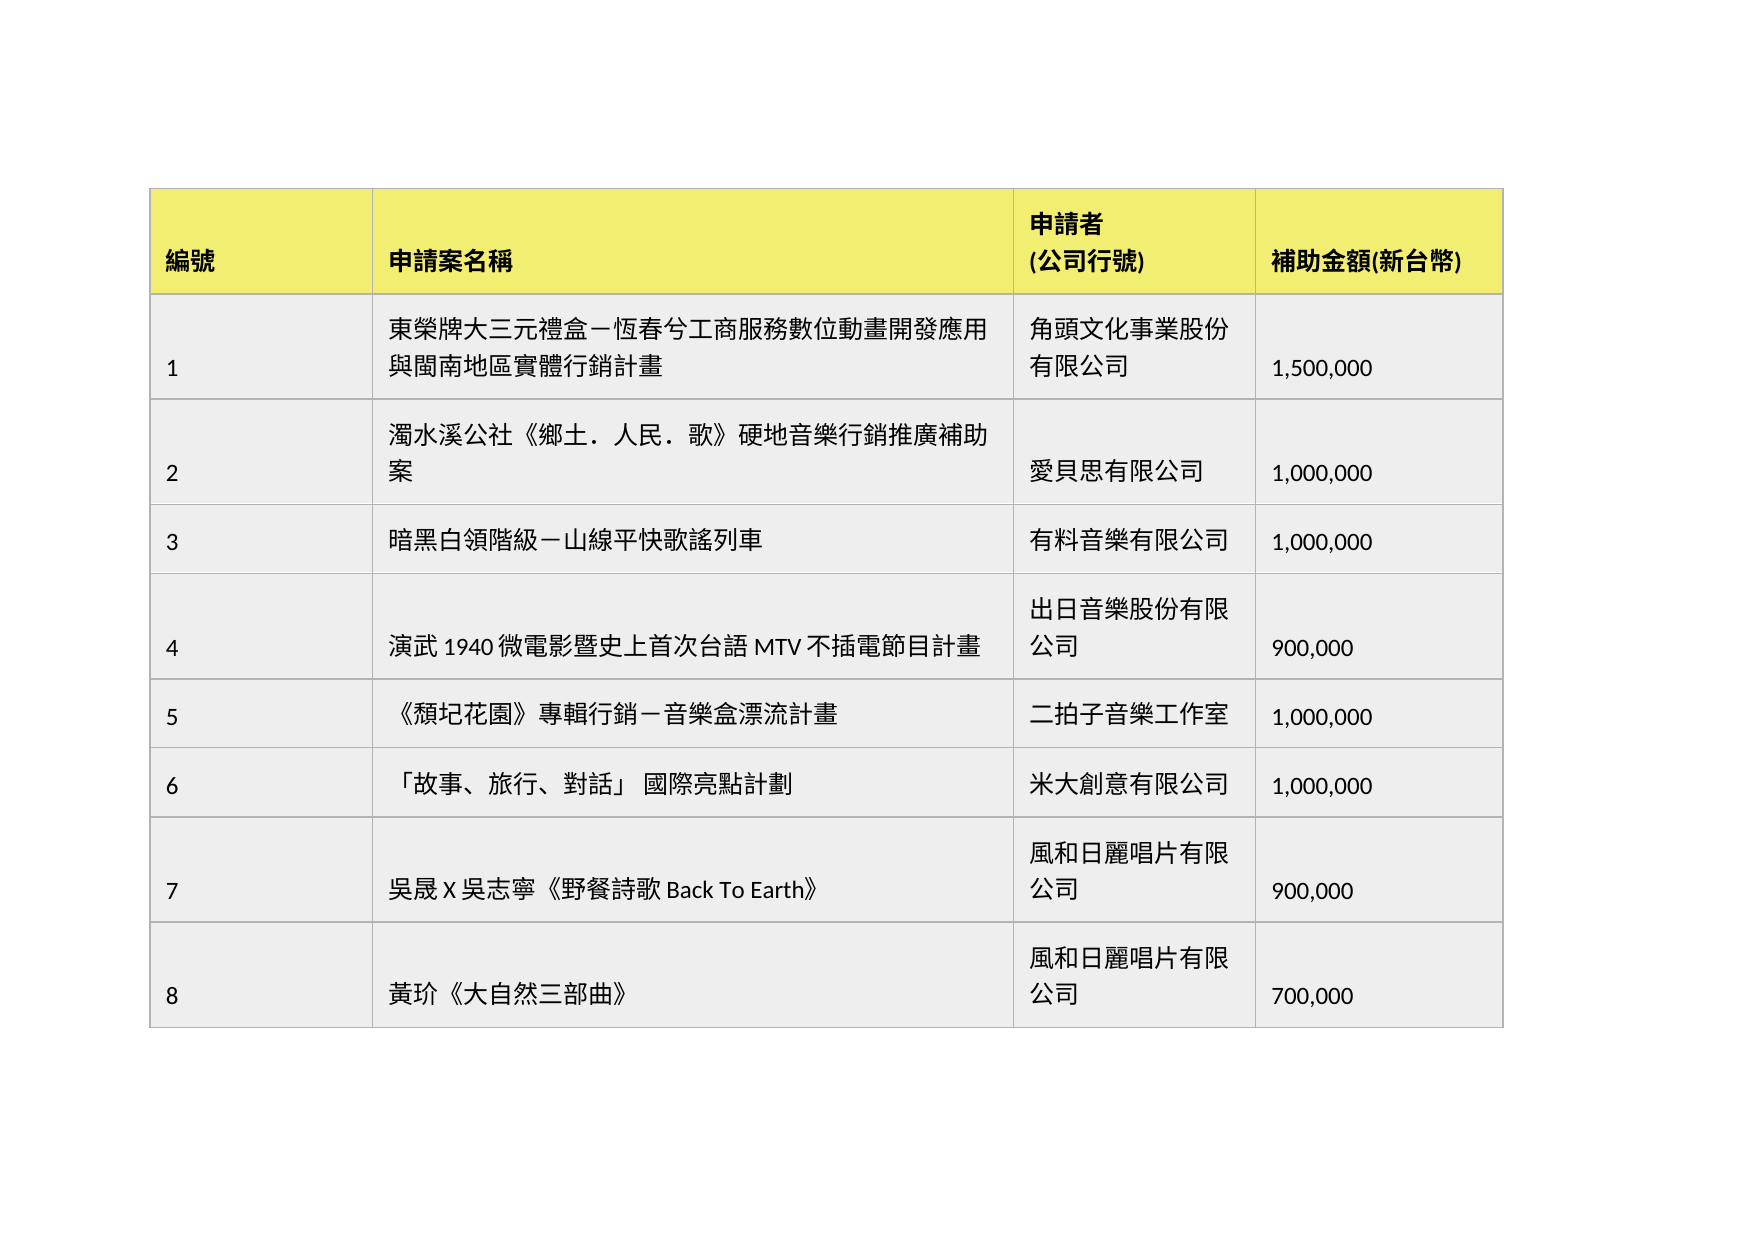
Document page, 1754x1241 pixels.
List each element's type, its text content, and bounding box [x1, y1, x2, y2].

table_cell 有料音樂有限公司 [1014, 505, 1255, 572]
table_header 編號 [151, 189, 372, 293]
table_cell 米大創意有限公司 [1014, 748, 1255, 816]
table_cell 5 [151, 680, 372, 747]
table_cell 3 [151, 505, 372, 572]
table_cell 東榮牌大三元禮盒－恆春兮工商服務數位動畫開發應用與閩南地區實體行銷計畫 [373, 295, 1013, 398]
table_cell 濁水溪公社《鄉土．人民．歌》硬地音樂行銷推廣補助案 [373, 400, 1013, 503]
table_cell 黃玠《大自然三部曲》 [373, 923, 1013, 1027]
table_cell 《頹圮花園》專輯行銷－音樂盒漂流計畫 [373, 680, 1013, 747]
table_cell 1,000,000 [1256, 748, 1502, 816]
table_cell 7 [151, 818, 372, 921]
table_cell 1,000,000 [1256, 680, 1502, 747]
table_cell 900,000 [1256, 818, 1502, 921]
table_cell 風和日麗唱片有限公司 [1014, 923, 1255, 1027]
table_cell 4 [151, 574, 372, 678]
table_cell 700,000 [1256, 923, 1502, 1027]
table_cell 1 [151, 295, 372, 398]
table_header 補助金額(新台幣) [1256, 189, 1502, 293]
table_cell 1,000,000 [1256, 400, 1502, 503]
table_cell 1,500,000 [1256, 295, 1502, 398]
table_cell 出日音樂股份有限公司 [1014, 574, 1255, 678]
table_cell 2 [151, 400, 372, 503]
table_cell 暗黑白領階級－山線平快歌謠列車 [373, 505, 1013, 572]
table_cell 吳晟X吳志寧《野餐詩歌Back To Earth》 [373, 818, 1013, 921]
table_cell 900,000 [1256, 574, 1502, 678]
table_header 申請者 (公司行號) [1014, 189, 1255, 293]
table_cell 8 [151, 923, 372, 1027]
table_cell 角頭文化事業股份有限公司 [1014, 295, 1255, 398]
table_cell 愛貝思有限公司 [1014, 400, 1255, 503]
table_cell 1,000,000 [1256, 505, 1502, 572]
table_cell 演武1940微電影暨史上首次台語MTV不插電節目計畫 [373, 574, 1013, 678]
table_header 申請案名稱 [373, 189, 1013, 293]
table_cell 風和日麗唱片有限公司 [1014, 818, 1255, 921]
table_cell 「故事、旅行、對話」 國際亮點計劃 [373, 748, 1013, 816]
table_cell 6 [151, 748, 372, 816]
table_cell 二拍子音樂工作室 [1014, 680, 1255, 747]
